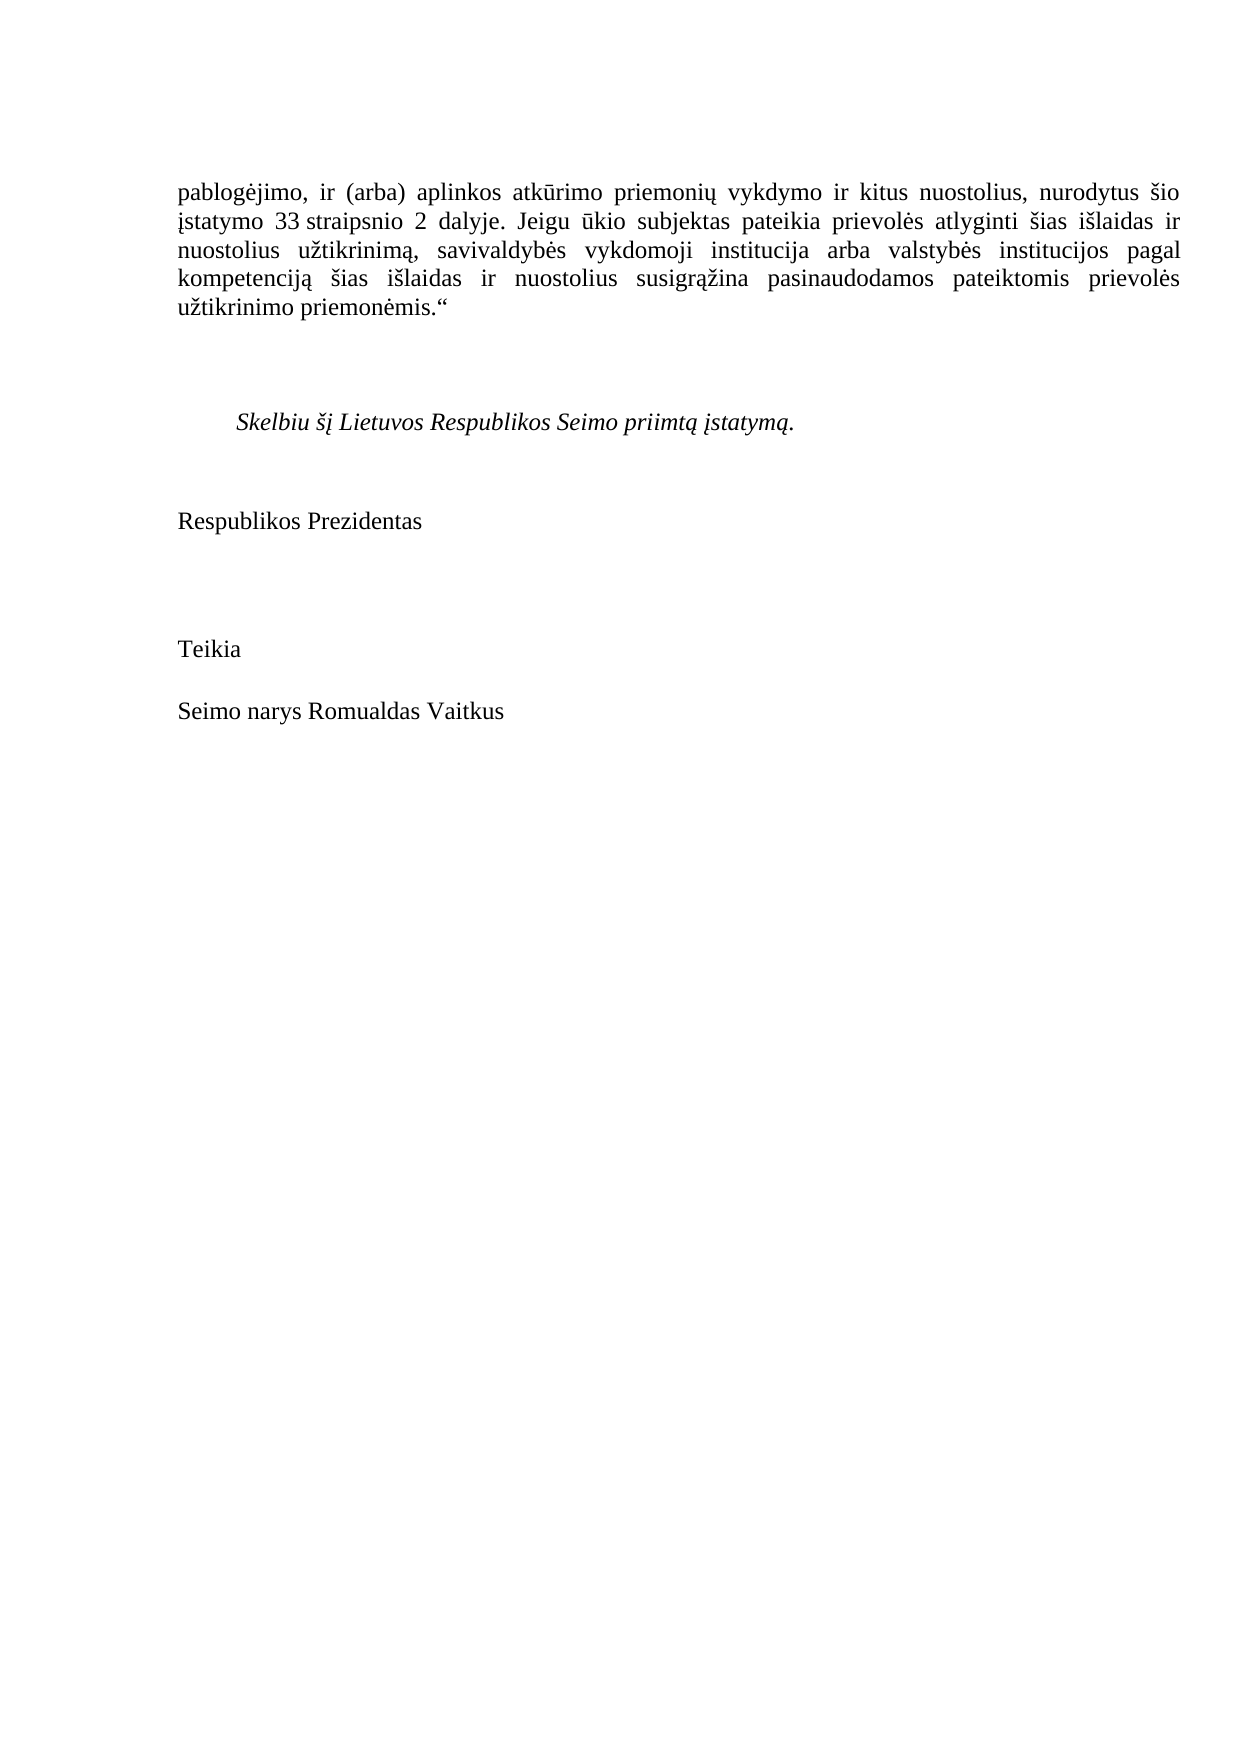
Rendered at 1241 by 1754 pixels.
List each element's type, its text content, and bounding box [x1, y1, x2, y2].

text Teikia [177, 634, 1181, 663]
text Respublikos Prezidentas [177, 506, 1181, 535]
text pablogėjimo, ir (arba) aplinkos atkūrimo priemonių vykdymo ir kitus nuostolius, nurodytus šio įstatymo 33 straipsnio 2 dalyje. Jeigu ūkio subjektas pateikia prievolės atlyginti šias išlaidas ir nuostolius užtikrinimą, savivaldybės vykdomoji institucija arba valstybės institucijos pagal kompetenciją šias išlaidas ir nuostolius susigrąžina pasinaudodamos pateiktomis prievolės užtikrinimo priemonėmis.“ [177, 177, 1181, 321]
text Skelbiu šį Lietuvos Respublikos Seimo priimtą įstatymą. [236, 407, 1181, 436]
text Seimo narys Romualdas Vaitkus [177, 696, 1181, 724]
